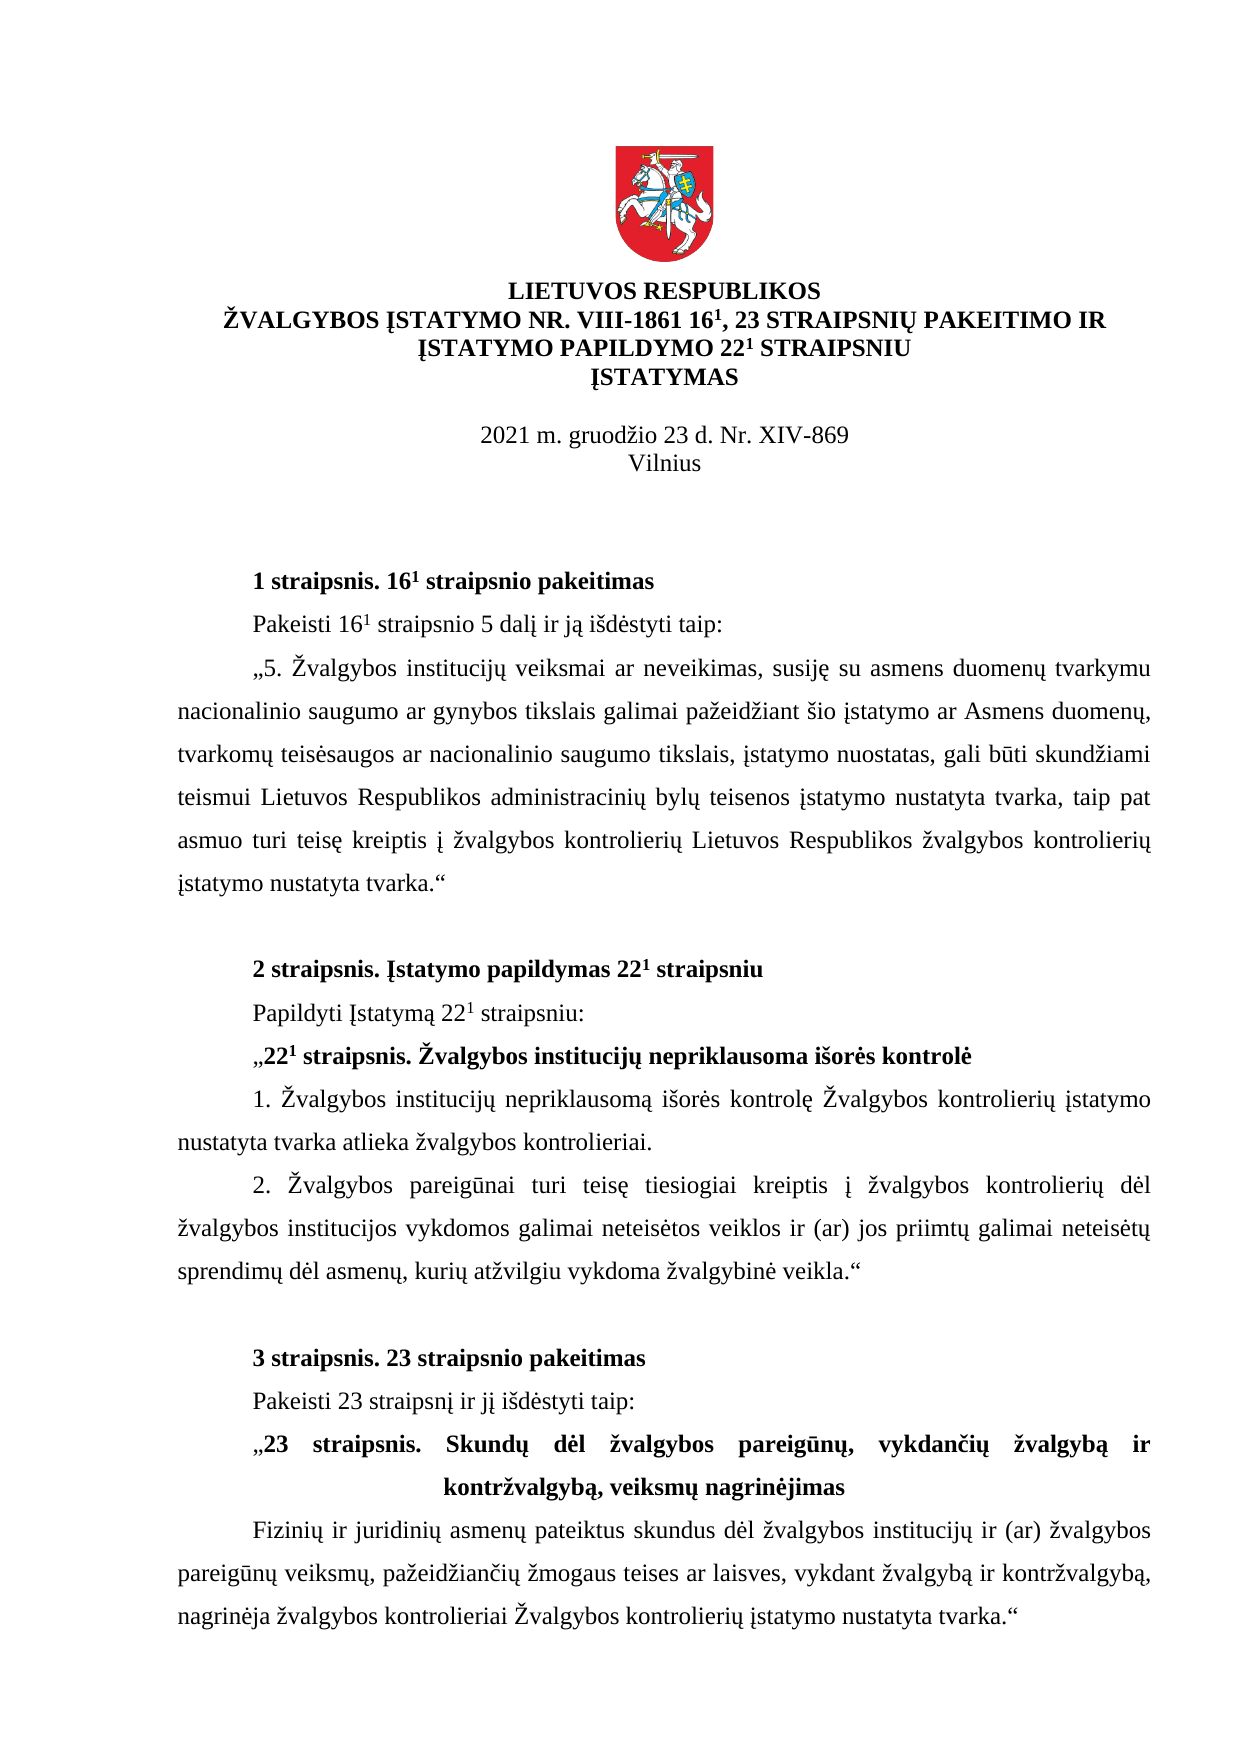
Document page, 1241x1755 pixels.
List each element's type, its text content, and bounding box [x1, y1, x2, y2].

text Pakeisti 23 straipsnį ir jį išdėstyti taip: [177, 1386, 1152, 1414]
text 1 straipsnis. 161 straipsnio pakeitimas [177, 566, 1152, 595]
text 1. Žvalgybos institucijų nepriklausomą išorės kontrolę Žvalgybos kontrolierių įstatymo nustatyta tvarka atlieka žvalgybos kontrolieriai. [177, 1084, 1152, 1156]
text Fizinių ir juridinių asmenų pateiktus skundus dėl žvalgybos institucijų ir (ar) žvalgybos pareigūnų veiksmų, pažeidžiančių žmogaus teises ar laisves, vykdant žvalgybą ir kontržvalgybą, nagrinėja žvalgybos kontrolieriai Žvalgybos kontrolierių įstatymo nustatyta tvarka.“ [177, 1515, 1152, 1630]
text Pakeisti 161 straipsnio 5 dalį ir ją išdėstyti taip: [177, 609, 1152, 638]
text 2. Žvalgybos pareigūnai turi teisę tiesiogiai kreiptis į žvalgybos kontrolierių dėl žvalgybos institucijos vykdomos galimai neteisėtos veiklos ir (ar) jos priimtų galimai neteisėtų sprendimų dėl asmenų, kurių atžvilgiu vykdoma žvalgybinė veikla.“ [177, 1170, 1152, 1285]
text LIETUVOS RESPUBLIKOS [177, 276, 1152, 305]
text 2021 m. gruodžio 23 d. Nr. XIV-869 [177, 420, 1152, 448]
text Vilnius [177, 448, 1152, 477]
text „23 straipsnis. Skundų dėl žvalgybos pareigūnų, vykdančių žvalgybą ir kontržvalgybą, veiksmų nagrinėjimas [252, 1429, 1152, 1501]
text „5. Žvalgybos institucijų veiksmai ar neveikimas, susiję su asmens duomenų tvarkymu nacionalinio saugumo ar gynybos tikslais galimai pažeidžiant šio įstatymo ar Asmens duomenų, tvarkomų teisėsaugos ar nacionalinio saugumo tikslais, įstatymo nuostatas, gali būti skundžiami teismui Lietuvos Respublikos administracinių bylų teisenos įstatymo nustatyta tvarka, taip pat asmuo turi teisę kreiptis į žvalgybos kontrolierių Lietuvos Respublikos žvalgybos kontrolierių įstatymo nustatyta tvarka.“ [177, 653, 1152, 897]
text Papildyti Įstatymą 221 straipsniu: [177, 998, 1152, 1026]
text 3 straipsnis. 23 straipsnio pakeitimas [177, 1343, 1152, 1371]
text 2 straipsnis. Įstatymo papildymas 221 straipsniu [177, 954, 1152, 983]
text „221 straipsnis. Žvalgybos institucijų nepriklausoma išorės kontrolė [177, 1041, 1152, 1069]
text ŽVALGYBOS ĮSTATYMO NR. VIII-1861 161, 23 STRAIPSNIŲ PAKEITIMO IR ĮSTATYMO PAPILDYMO 221 STRAIPSNIU [177, 305, 1152, 362]
text ĮSTATYMAS [177, 362, 1152, 391]
